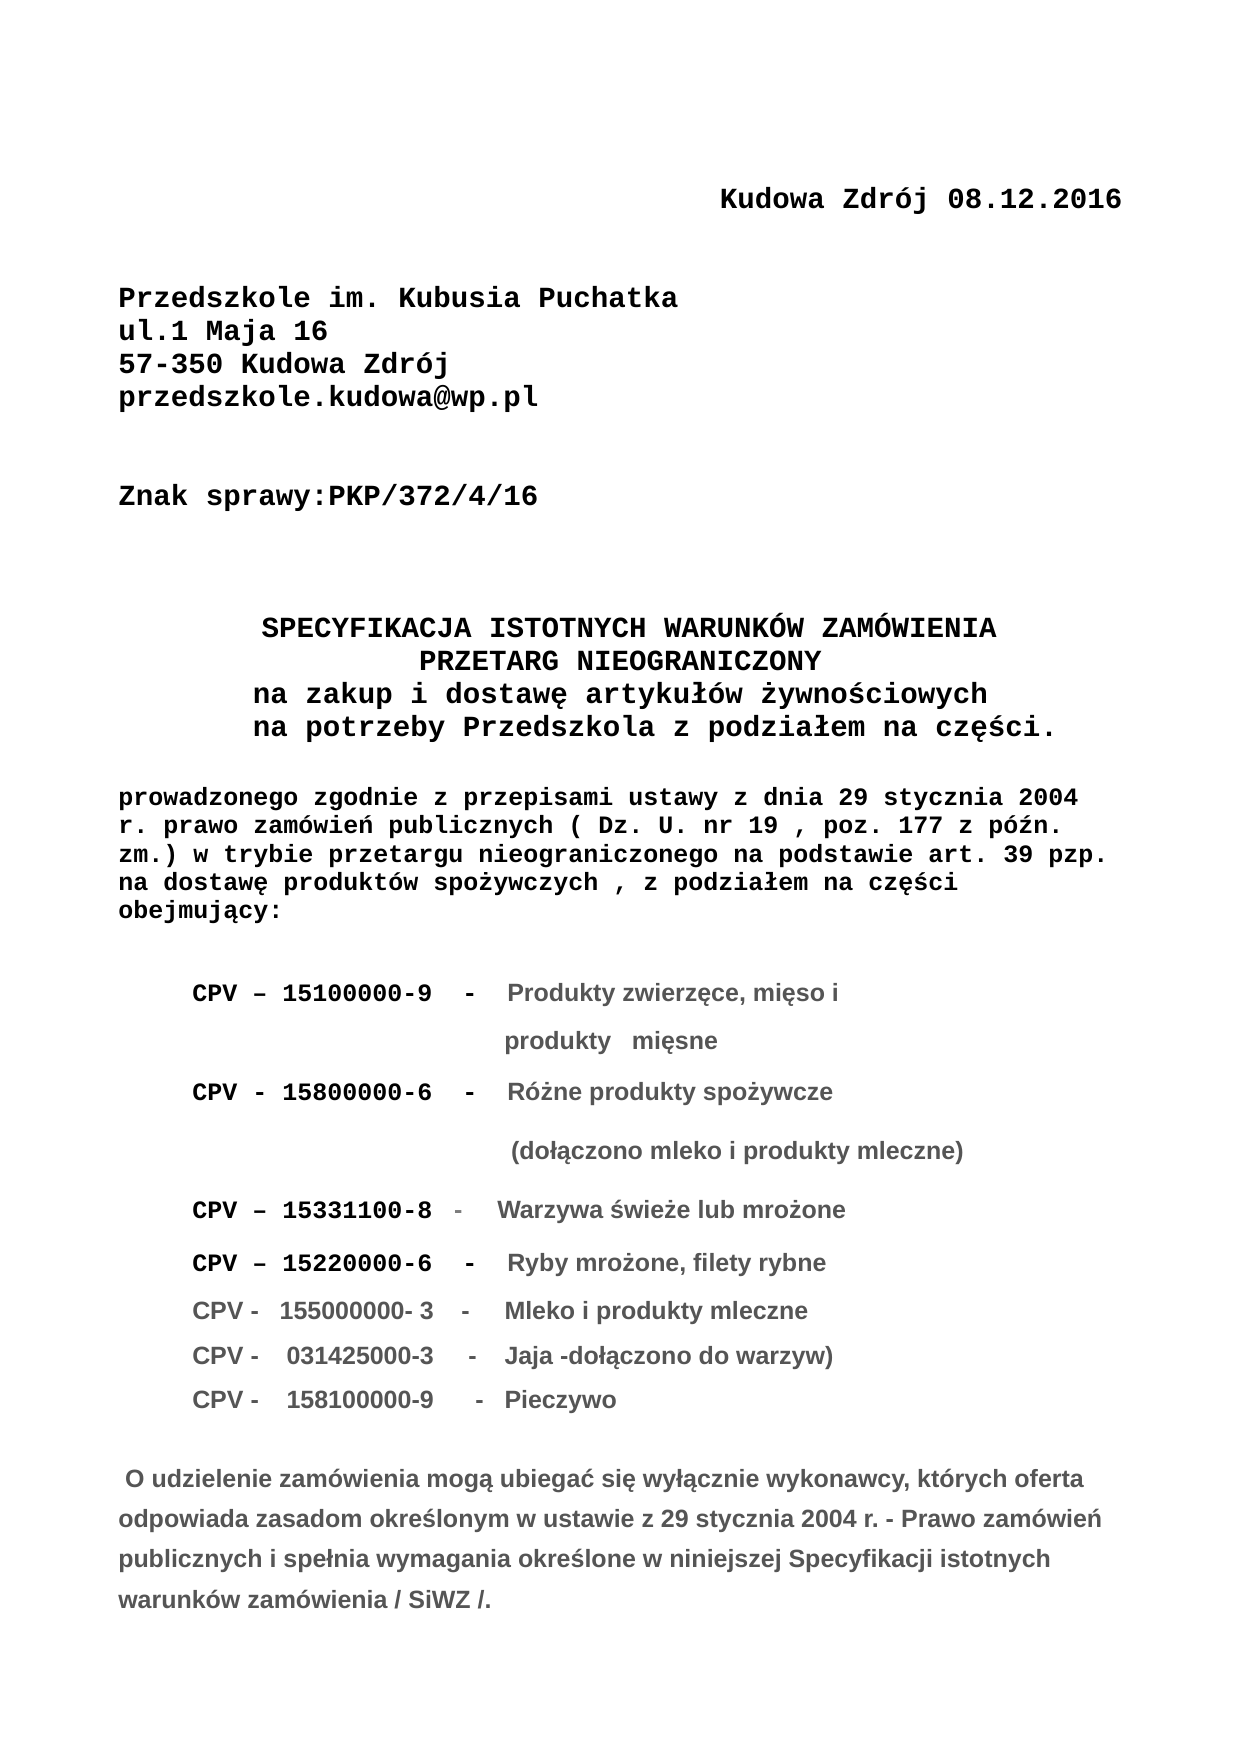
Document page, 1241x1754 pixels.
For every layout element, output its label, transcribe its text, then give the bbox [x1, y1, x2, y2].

text 57-350 Kudowa Zdrój [118, 349, 1122, 382]
text CPV – 15100000-9 - Produkty zwierzęce, mięso i [192, 978, 1122, 1009]
text Przedszkole im. Kubusia Puchatka [118, 283, 1122, 316]
list CPV – 15331100-8 - Warzywa świeże lub mrożone [192, 1195, 1122, 1226]
list O udzielenie zamówienia mogą ubiegać się wyłącznie wykonawcy, których oferta odpowiada zasadom określonym w ustawie z 29 stycznia 2004 r. - Prawo zamówień publicznych i spełnia wymagania określone w niniejszej Specyfikacji istotnych warunków zamówienia / SiWZ /. [118, 1464, 1122, 1613]
list CPV - 031425000-3 - Jaja -dołączono do warzyw) [192, 1341, 1122, 1369]
text prowadzonego zgodnie z przepisami ustawy z dnia 29 stycznia 2004 r. prawo zamówień publicznych ( Dz. U. nr 19 , poz. 177 z późn. zm.) w trybie przetargu nieograniczonego na podstawie art. 39 pzp. na dostawę produktów spożywczych , z podziałem na części obejmujący: [118, 784, 1122, 926]
list CPV - 155000000- 3 - Mleko i produkty mleczne [192, 1296, 1122, 1324]
text (dołączono mleko i produkty mleczne) [192, 1136, 1122, 1167]
text produkty mięsne [192, 1026, 1122, 1054]
text przedszkole.kudowa@wp.pl [118, 382, 1122, 415]
text Kudowa Zdrój 08.12.2016 [118, 184, 1122, 217]
list CPV - 158100000-9 - Pieczywo [192, 1386, 1122, 1414]
text na potrzeby Przedszkola z podziałem na części. [118, 712, 1122, 746]
text SPECYFIKACJA ISTOTNYCH WARUNKÓW ZAMÓWIENIA [118, 613, 1122, 646]
text CPV - 15800000-6 - Różne produkty spożywcze [192, 1076, 1122, 1107]
text Znak sprawy:PKP/372/4/16 [118, 481, 1122, 514]
text PRZETARG NIEOGRANICZONY [118, 646, 1122, 679]
text na zakup i dostawę artykułów żywnościowych [118, 679, 1122, 712]
text ul.1 Maja 16 [118, 316, 1122, 349]
list CPV – 15220000-6 - Ryby mrożone, filety rybne [192, 1248, 1122, 1279]
